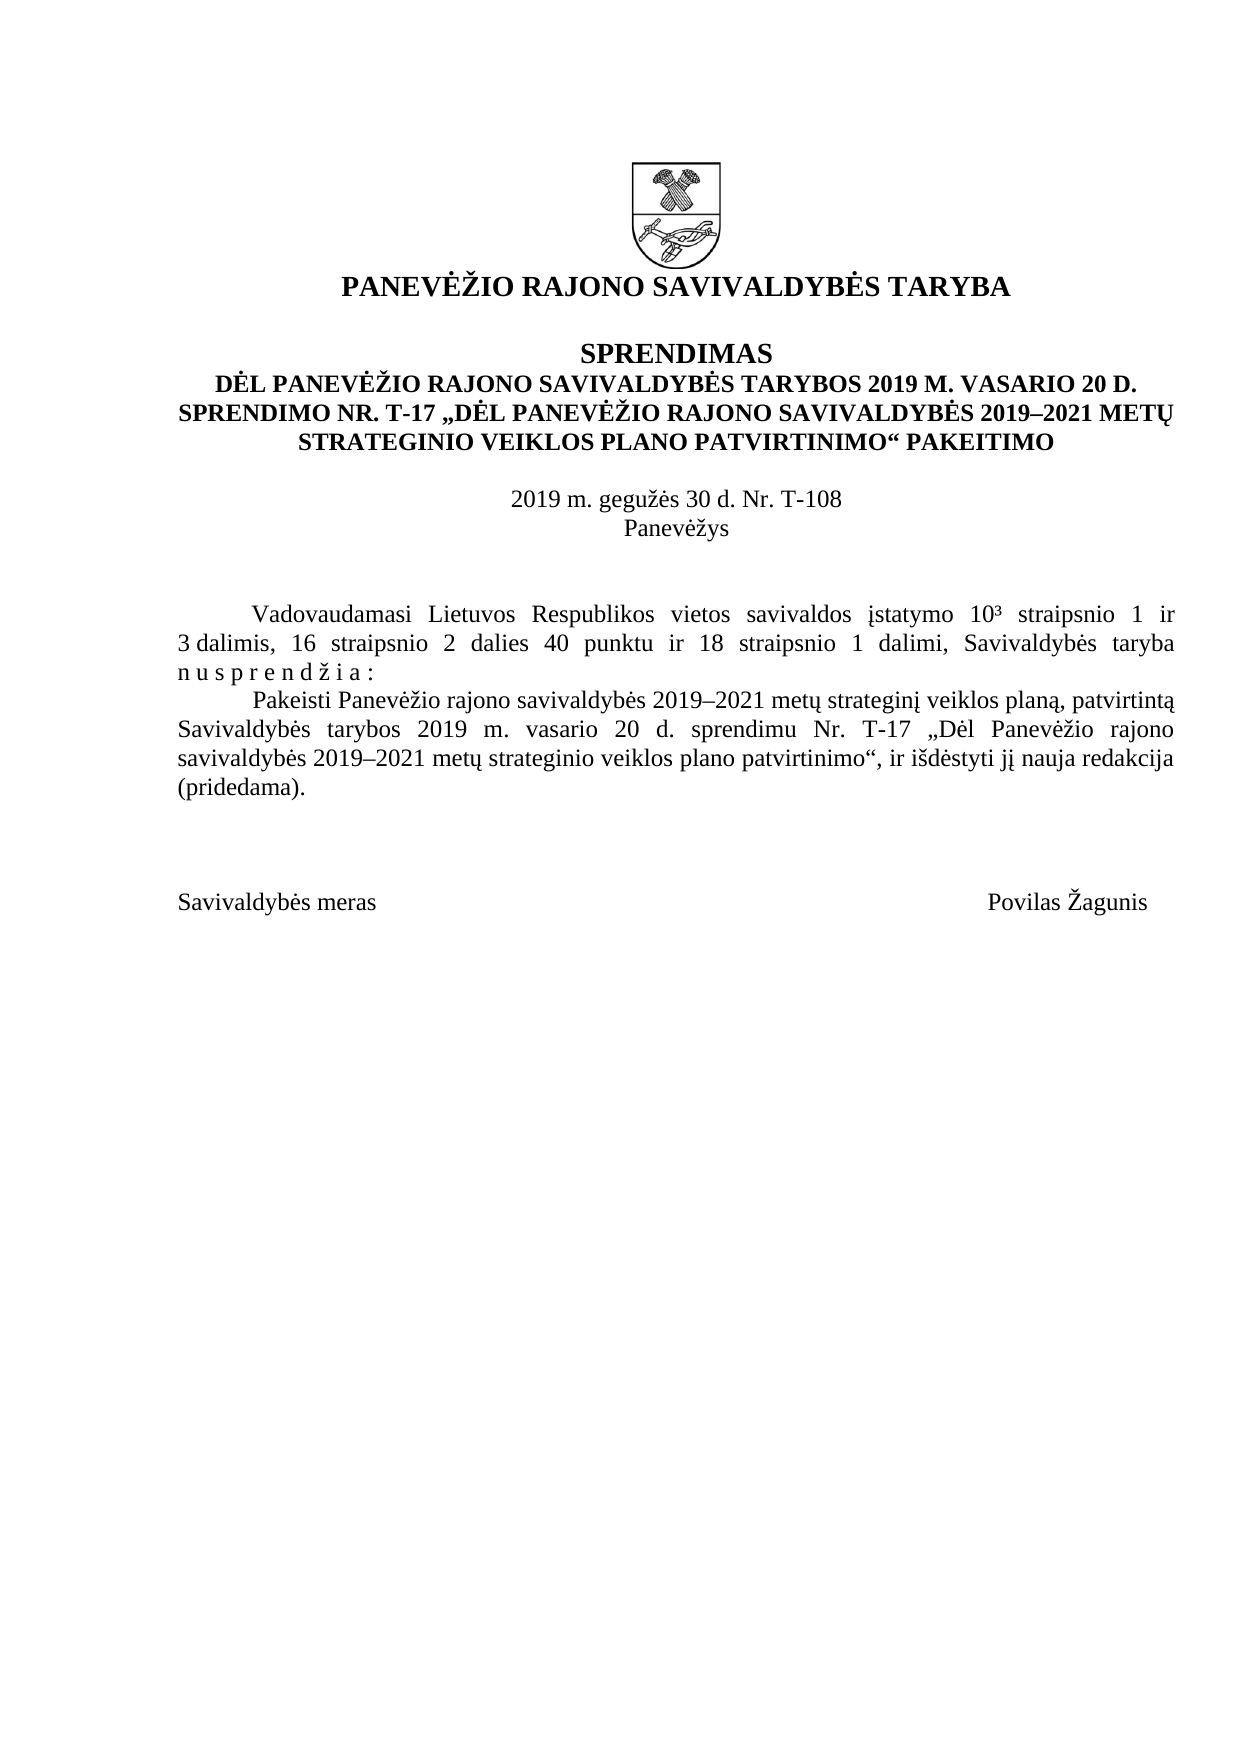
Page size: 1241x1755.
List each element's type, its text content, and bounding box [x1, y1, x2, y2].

text 2019 m. gegužės 30 d. Nr. T-108 [177, 484, 1175, 513]
text Savivaldybės meras Povilas Žagunis [177, 887, 1175, 916]
text Panevėžys [177, 513, 1175, 542]
text PANEVĖŽIO RAJONO SAVIVALDYBĖS TARYBA [177, 269, 1175, 302]
text Pakeisti Panevėžio rajono savivaldybės 2019–2021 metų strateginį veiklos planą, patvirtintą Savivaldybės tarybos 2019 m. vasario 20 d. sprendimu Nr. T-17 „Dėl Panevėžio rajono savivaldybės 2019–2021 metų strateginio veiklos plano patvirtinimo“, ir išdėstyti jį nauja redakcija (pridedama). [177, 686, 1175, 801]
text DĖL PANEVĖŽIO RAJONO SAVIVALDYBĖS TARYBOS 2019 M. VASARIO 20 D. SPRENDIMO NR. T-17 „DĖL PANEVĖŽIO RAJONO SAVIVALDYBĖS 2019–2021 METŲ STRATEGINIO VEIKLOS PLANO PATVIRTINIMO“ PAKEITIMO [177, 369, 1175, 456]
text SPRENDIMAS [177, 336, 1175, 369]
text Vadovaudamasi Lietuvos Respublikos vietos savivaldos įstatymo 10³ straipsnio 1 ir 3 dalimis, 16 straipsnio 2 dalies 40 punktu ir 18 straipsnio 1 dalimi, Savivaldybės taryba nusprendžia: [177, 599, 1175, 686]
